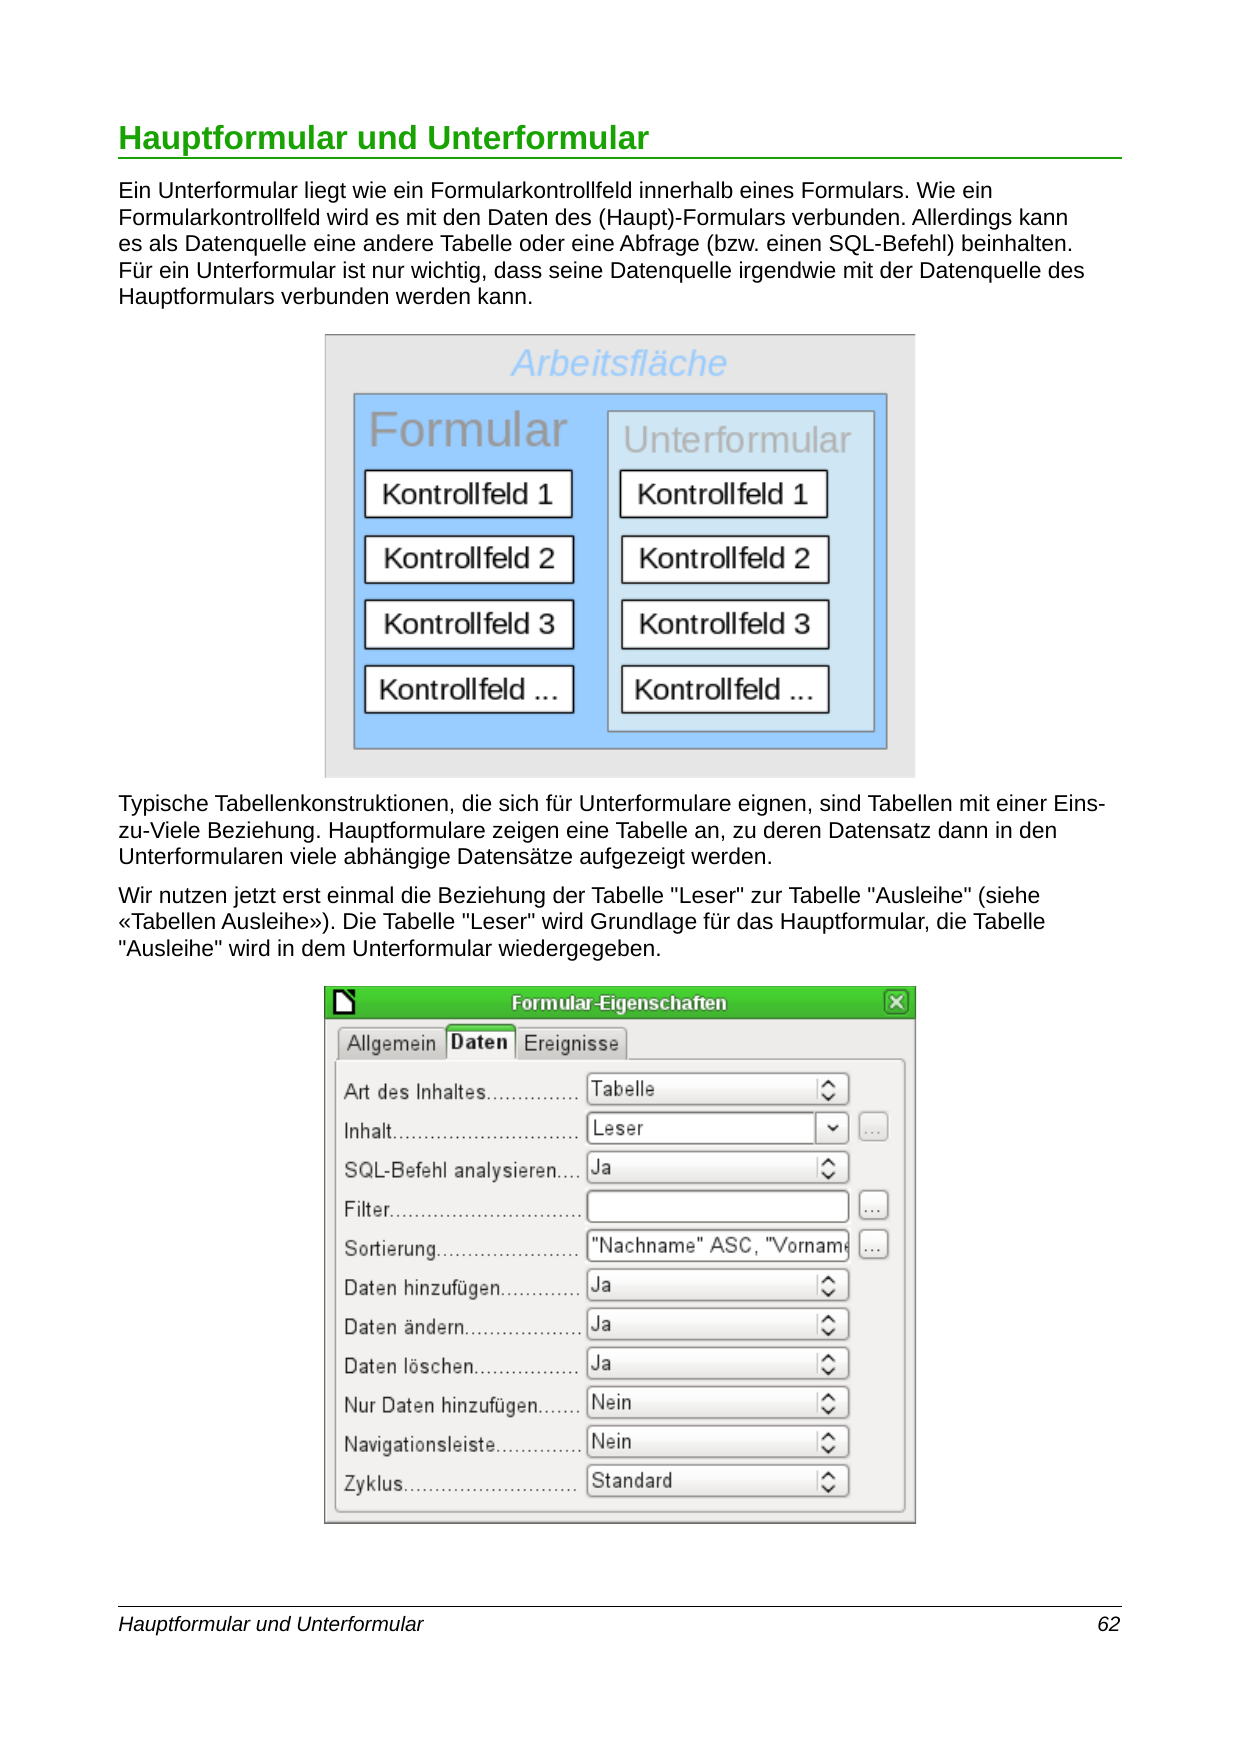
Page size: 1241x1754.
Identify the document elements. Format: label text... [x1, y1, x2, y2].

text Wir nutzen jetzt erst einmal die Beziehung der Tabelle "Leser" zur Tabelle "Ausleihe" (siehe «Tabellen Ausleihe»). Die Tabelle "Leser" wird Grundlage für das Hauptformular, die Tabelle "Ausleihe" wird in dem Unterformular wiedergegeben. [118, 882, 1122, 961]
text Ein Unterformular liegt wie ein Formularkontrollfeld innerhalb eines Formulars. Wie ein Formularkontrollfeld wird es mit den Daten des (Haupt)-Formulars verbunden. Allerdings kann es als Datenquelle eine andere Tabelle oder eine Abfrage (bzw. einen SQL-Befehl) beinhalten. Für ein Unterformular ist nur wichtig, dass seine Datenquelle irgendwie mit der Datenquelle des Hauptformulars verbunden werden kann. [118, 177, 1122, 309]
text Typische Tabellenkonstruktionen, die sich für Unterformulare eignen, sind Tabellen mit einer Eins-zu-Viele Beziehung. Hauptformulare zeigen eine Tabelle an, zu deren Datensatz dann in den Unterformularen viele abhängige Datensätze aufgezeigt werden. [118, 790, 1122, 869]
picture [324, 986, 917, 1524]
picture [324, 334, 916, 778]
subtitle Hauptformular und Unterformular [118, 118, 1122, 157]
